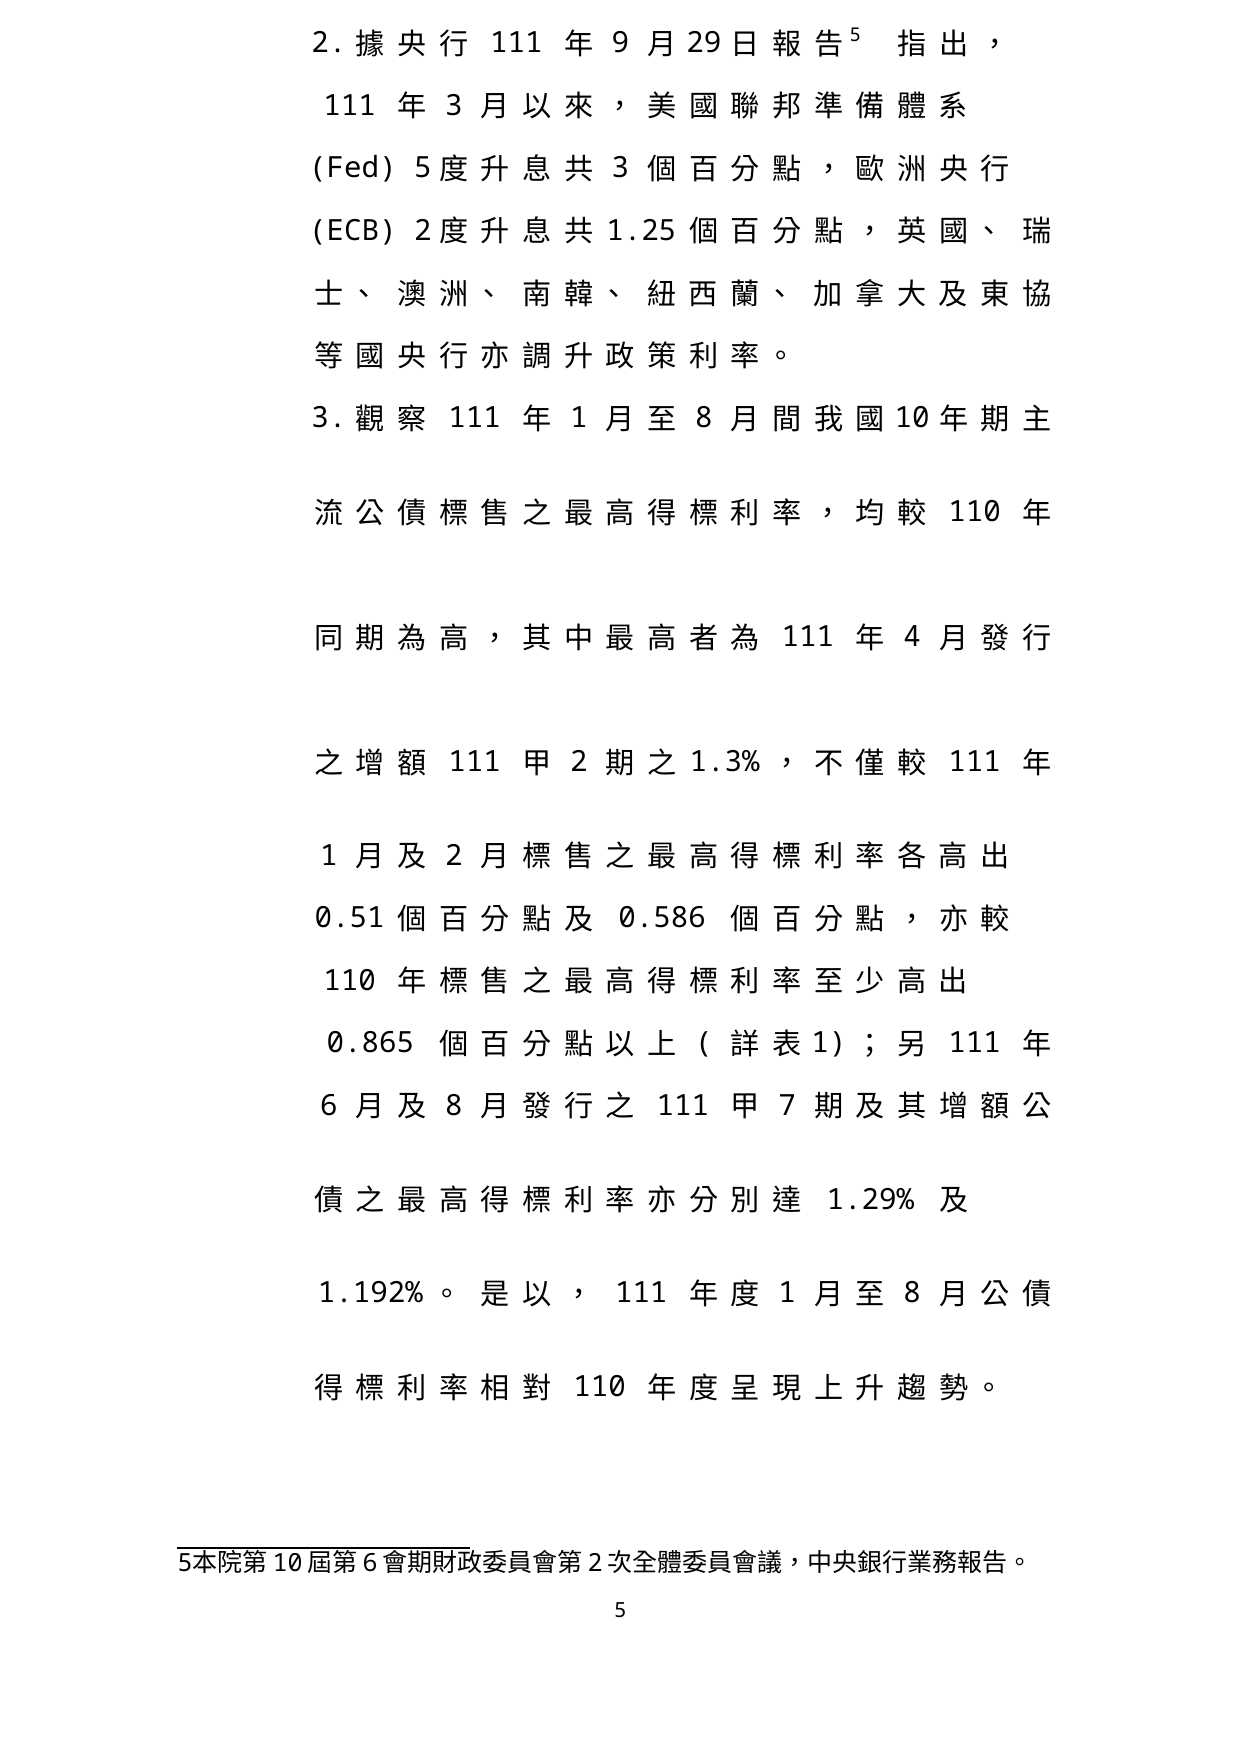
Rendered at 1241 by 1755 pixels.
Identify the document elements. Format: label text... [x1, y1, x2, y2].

text 2.據央行111年9月29日報告指出，111年3月以來，美國聯邦準備體系(Fed) 5度升息共3個百分點，歐洲央行(ECB) 2度升息共1.25個百分點，英國、瑞士、澳洲、南韓、紐西蘭、加拿大及東協等國央行亦調升政策利率。 [271, 0, 1058, 375]
text 本院第10屆第6會期財政委員會第2次全體委員會議，中央銀行業務報告。 [177, 1548, 1063, 1577]
text 3.觀察111年1月至8月間我國10年期主流公債標售之最高得標利率，均較110年同期為高，其中最高者為111年4月發行之增額111甲2期之1.3%，不僅較111年1月及2月標售之最高得標利率各高出0.51個百分點及0.586個百分點，亦較110年標售之最高得標利率至少高出0.865個百分點以上(詳表1)；另111年6月及8月發行之111甲7期及其增額公債之最高得標利率亦分別達1.29%及1.192%。是以，111年度1月至8月公債得標利率相對110年度呈現上升趨勢。 [271, 375, 1058, 1437]
